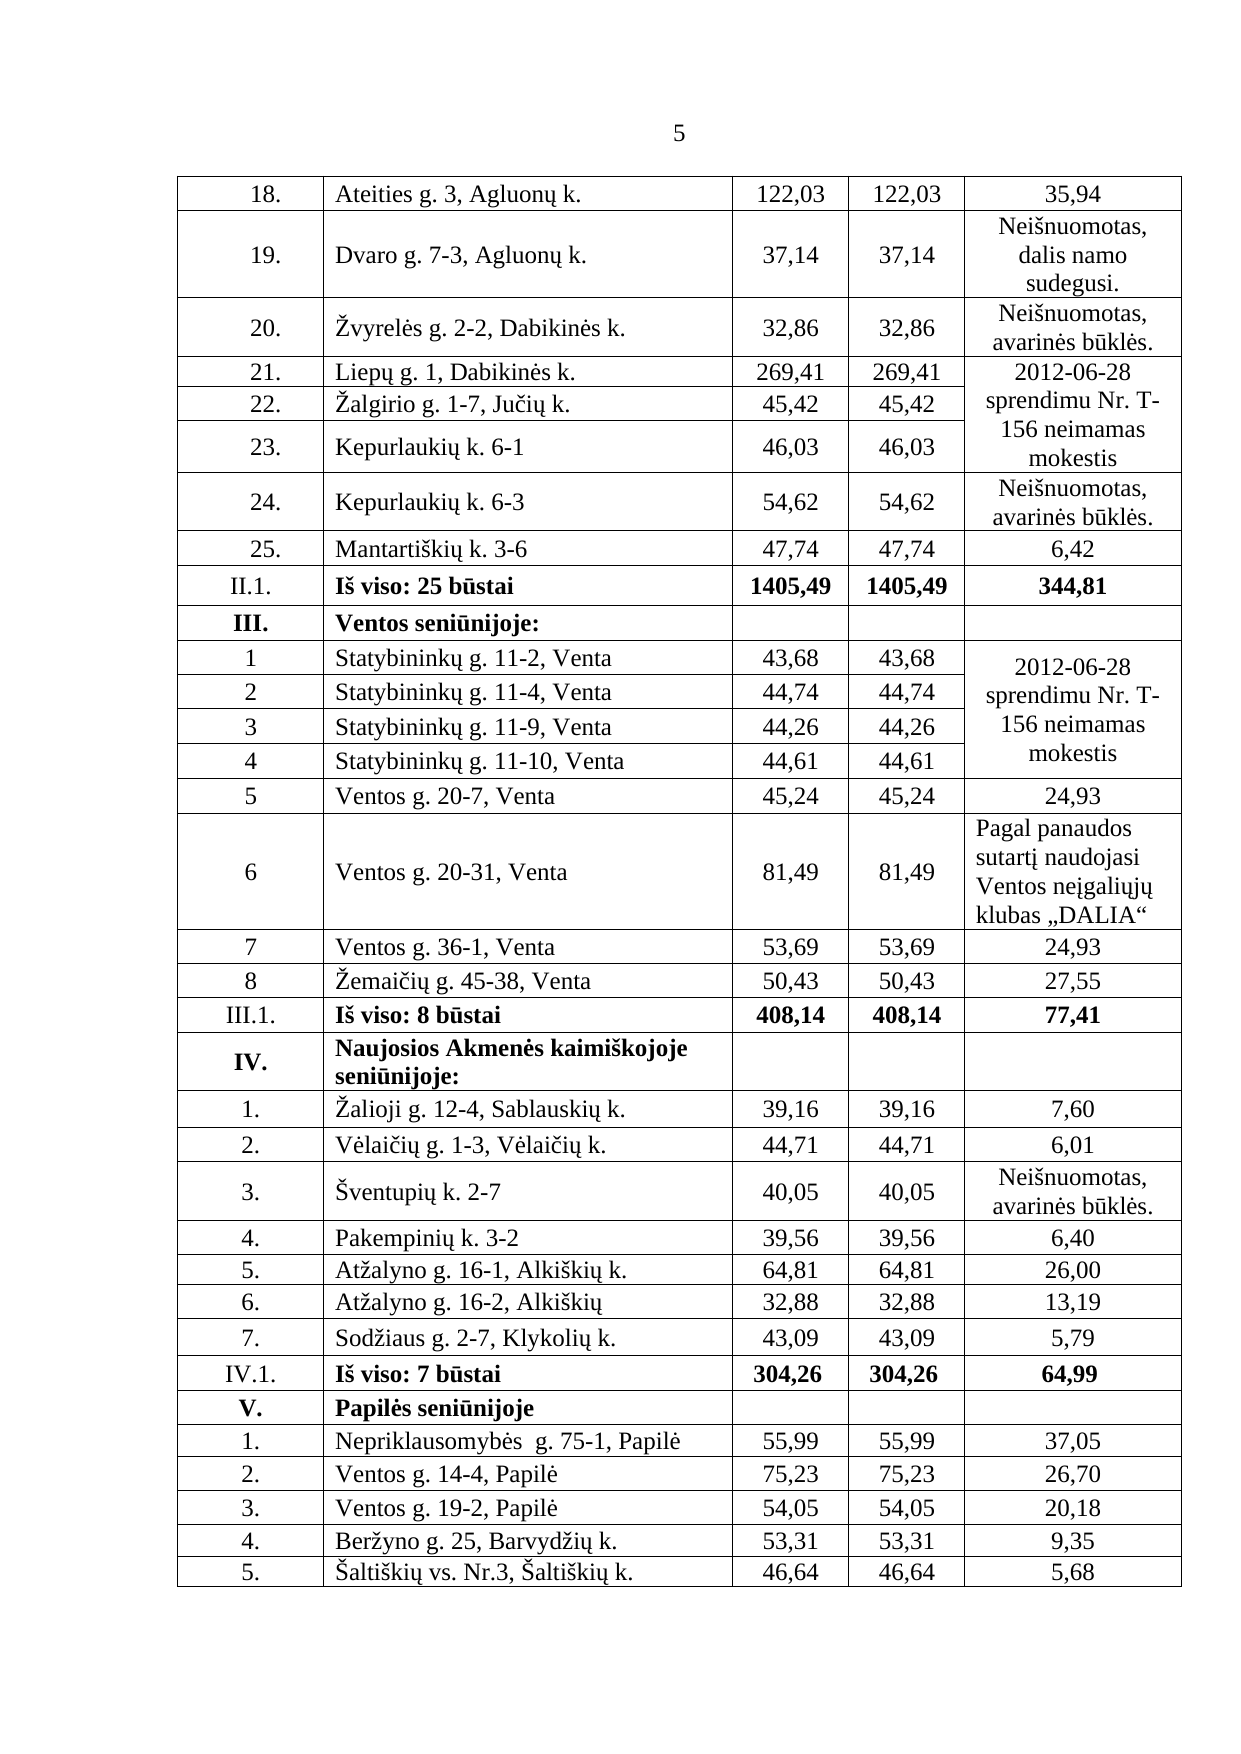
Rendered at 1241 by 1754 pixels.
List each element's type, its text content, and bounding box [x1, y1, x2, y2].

table_cell 46,64 [733, 1557, 848, 1586]
table_cell 53,69 [849, 930, 964, 963]
table_cell 22. [178, 387, 323, 420]
table_cell 3. [178, 1162, 323, 1220]
table_cell 24. [178, 473, 323, 530]
table_cell Žalgirio g. 1-7, Jučių k. [324, 387, 732, 420]
table_cell Šventupių k. 2-7 [324, 1162, 732, 1220]
table_cell [965, 1391, 1181, 1424]
table_cell Vėlaičių g. 1-3, Vėlaičių k. [324, 1128, 732, 1161]
table_cell 53,31 [733, 1525, 848, 1556]
table_cell Statybininkų g. 11-9, Venta [324, 709, 732, 743]
table_cell 26,70 [965, 1457, 1181, 1490]
table_cell Statybininkų g. 11-2, Venta [324, 641, 732, 674]
table_cell 7,60 [965, 1091, 1181, 1127]
table_cell Šaltiškių vs. Nr.3, Šaltiškių k. [324, 1557, 732, 1586]
table_cell 39,16 [733, 1091, 848, 1127]
table_cell 44,61 [849, 744, 964, 778]
table_cell Pagal panaudos sutartį naudojasi Ventos neįgaliųjų klubas „DALIA“ [965, 814, 1181, 928]
table_cell Neišnuomotas, dalis namo sudegusi. [965, 211, 1181, 297]
table_cell Neišnuomotas, avarinės būklės. [965, 473, 1181, 530]
table_cell Neišnuomotas, avarinės būklės. [965, 1162, 1181, 1220]
table_cell 4. [178, 1525, 323, 1556]
table_cell Neišnuomotas, avarinės būklės. [965, 298, 1181, 356]
table_cell 75,23 [849, 1457, 964, 1490]
table_cell Kepurlaukių k. 6-1 [324, 421, 732, 472]
table_cell Atžalyno g. 16-2, Alkiškių [324, 1285, 732, 1318]
table_cell 39,56 [733, 1221, 848, 1254]
table_cell 44,71 [849, 1128, 964, 1161]
table_cell 24,93 [965, 779, 1181, 812]
table_cell 47,74 [849, 531, 964, 565]
table_cell 408,14 [849, 998, 964, 1032]
table_cell Ventos g. 19-2, Papilė [324, 1491, 732, 1524]
table_cell 54,62 [733, 473, 848, 530]
table_cell 44,71 [733, 1128, 848, 1161]
table_cell 81,49 [733, 814, 848, 928]
table_cell [733, 1033, 848, 1090]
table_cell 43,09 [849, 1319, 964, 1355]
table_cell 55,99 [849, 1425, 964, 1456]
table_cell 344,81 [965, 566, 1181, 605]
table_cell 45,42 [733, 387, 848, 420]
table_cell 40,05 [849, 1162, 964, 1220]
table_cell 24,93 [965, 930, 1181, 963]
table_cell 46,03 [733, 421, 848, 472]
table_cell [965, 606, 1181, 639]
table_cell 35,94 [965, 177, 1181, 210]
table_cell Ventos g. 20-31, Venta [324, 814, 732, 928]
table_cell 64,81 [733, 1255, 848, 1284]
table_cell 6 [178, 814, 323, 928]
table_cell 32,86 [733, 298, 848, 356]
table_cell 46,64 [849, 1557, 964, 1586]
table_cell Statybininkų g. 11-10, Venta [324, 744, 732, 778]
table_cell 50,43 [849, 964, 964, 997]
table_cell 44,26 [849, 709, 964, 743]
table_cell 19. [178, 211, 323, 297]
table_cell 6. [178, 1285, 323, 1318]
table_cell 1. [178, 1425, 323, 1456]
table_cell Statybininkų g. 11-4, Venta [324, 675, 732, 708]
table_cell 44,26 [733, 709, 848, 743]
table_cell 9,35 [965, 1525, 1181, 1556]
table_cell 6,42 [965, 531, 1181, 565]
table_cell 21. [178, 357, 323, 386]
table_cell [849, 1033, 964, 1090]
table_cell Žemaičių g. 45-38, Venta [324, 964, 732, 997]
table_cell Ventos g. 20-7, Venta [324, 779, 732, 812]
table_cell 45,24 [733, 779, 848, 812]
table_cell Ventos seniūnijoje: [324, 606, 732, 639]
table_cell 6,01 [965, 1128, 1181, 1161]
table_cell 37,05 [965, 1425, 1181, 1456]
table_cell 1405,49 [733, 566, 848, 605]
table_cell 44,61 [733, 744, 848, 778]
table_cell Žalioji g. 12-4, Sablauskių k. [324, 1091, 732, 1127]
table_cell 39,16 [849, 1091, 964, 1127]
table_cell 5 [178, 779, 323, 812]
table_cell 2. [178, 1128, 323, 1161]
table_cell Pakempinių k. 3-2 [324, 1221, 732, 1254]
table_cell Iš viso: 25 būstai [324, 566, 732, 605]
table_cell 20,18 [965, 1491, 1181, 1524]
table_cell 5,79 [965, 1319, 1181, 1355]
table_cell III. [178, 606, 323, 639]
table_cell 408,14 [733, 998, 848, 1032]
table_cell 25. [178, 531, 323, 565]
table_cell Sodžiaus g. 2-7, Klykolių k. [324, 1319, 732, 1355]
table_cell 4. [178, 1221, 323, 1254]
table_cell 269,41 [733, 357, 848, 386]
table_cell 8 [178, 964, 323, 997]
table_cell IV.1. [178, 1356, 323, 1390]
table_cell 2. [178, 1457, 323, 1490]
table_cell IV. [178, 1033, 323, 1090]
table_cell 2012-06-28 sprendimu Nr. T-156 neimamas mokestis [965, 641, 1181, 778]
table_cell [849, 606, 964, 639]
table_cell 304,26 [849, 1356, 964, 1390]
table_cell 53,69 [733, 930, 848, 963]
table_cell 43,68 [849, 641, 964, 674]
table_cell 54,05 [733, 1491, 848, 1524]
table_cell 1. [178, 1091, 323, 1127]
table_cell 45,42 [849, 387, 964, 420]
table_cell Iš viso: 8 būstai [324, 998, 732, 1032]
table_cell 47,74 [733, 531, 848, 565]
table_cell 18. [178, 177, 323, 210]
table_cell 55,99 [733, 1425, 848, 1456]
table_cell Atžalyno g. 16-1, Alkiškių k. [324, 1255, 732, 1284]
table_cell 53,31 [849, 1525, 964, 1556]
table_cell 40,05 [733, 1162, 848, 1220]
table_cell 269,41 [849, 357, 964, 386]
table_cell II.1. [178, 566, 323, 605]
table_cell 13,19 [965, 1285, 1181, 1318]
table_cell 64,81 [849, 1255, 964, 1284]
table_cell 44,74 [849, 675, 964, 708]
table_cell 5,68 [965, 1557, 1181, 1586]
table_cell 1 [178, 641, 323, 674]
table_cell 44,74 [733, 675, 848, 708]
table_cell 4 [178, 744, 323, 778]
table_cell [965, 1033, 1181, 1090]
table_cell Ateities g. 3, Agluonų k. [324, 177, 732, 210]
table_cell Papilės seniūnijoje [324, 1391, 732, 1424]
table_cell Mantartiškių k. 3-6 [324, 531, 732, 565]
table_cell 20. [178, 298, 323, 356]
table_cell 32,88 [733, 1285, 848, 1318]
table_cell 5. [178, 1557, 323, 1586]
table_cell Dvaro g. 7-3, Agluonų k. [324, 211, 732, 297]
table_cell Žvyrelės g. 2-2, Dabikinės k. [324, 298, 732, 356]
table_cell Nepriklausomybės g. 75-1, Papilė [324, 1425, 732, 1456]
table_cell 37,14 [849, 211, 964, 297]
table_cell 77,41 [965, 998, 1181, 1032]
table_cell 54,05 [849, 1491, 964, 1524]
table_cell 64,99 [965, 1356, 1181, 1390]
table_cell Beržyno g. 25, Barvydžių k. [324, 1525, 732, 1556]
table_cell Ventos g. 36-1, Venta [324, 930, 732, 963]
table_cell 304,26 [733, 1356, 848, 1390]
table_cell 37,14 [733, 211, 848, 297]
table_cell 46,03 [849, 421, 964, 472]
table_cell [733, 606, 848, 639]
table_cell 43,68 [733, 641, 848, 674]
table_cell [849, 1391, 964, 1424]
table_cell Ventos g. 14-4, Papilė [324, 1457, 732, 1490]
table_cell 54,62 [849, 473, 964, 530]
table_cell 122,03 [733, 177, 848, 210]
table_cell 7. [178, 1319, 323, 1355]
table_cell III.1. [178, 998, 323, 1032]
table_cell 3 [178, 709, 323, 743]
table_cell 32,86 [849, 298, 964, 356]
table_cell 5. [178, 1255, 323, 1284]
table_cell [733, 1391, 848, 1424]
table_cell 50,43 [733, 964, 848, 997]
table_cell 27,55 [965, 964, 1181, 997]
table_cell 3. [178, 1491, 323, 1524]
table_cell 23. [178, 421, 323, 472]
table_cell 26,00 [965, 1255, 1181, 1284]
table_cell 75,23 [733, 1457, 848, 1490]
table_cell 45,24 [849, 779, 964, 812]
table_cell 2012-06-28 sprendimu Nr. T-156 neimamas mokestis [965, 357, 1181, 472]
table_cell 6,40 [965, 1221, 1181, 1254]
table_cell 122,03 [849, 177, 964, 210]
table_cell 7 [178, 930, 323, 963]
table_cell Naujosios Akmenės kaimiškojoje seniūnijoje: [324, 1033, 732, 1090]
table_cell 32,88 [849, 1285, 964, 1318]
table_cell 39,56 [849, 1221, 964, 1254]
table_cell Kepurlaukių k. 6-3 [324, 473, 732, 530]
table_cell 2 [178, 675, 323, 708]
table_cell 81,49 [849, 814, 964, 928]
table_cell V. [178, 1391, 323, 1424]
table_cell 1405,49 [849, 566, 964, 605]
table_cell 43,09 [733, 1319, 848, 1355]
table_cell Liepų g. 1, Dabikinės k. [324, 357, 732, 386]
table_cell Iš viso: 7 būstai [324, 1356, 732, 1390]
